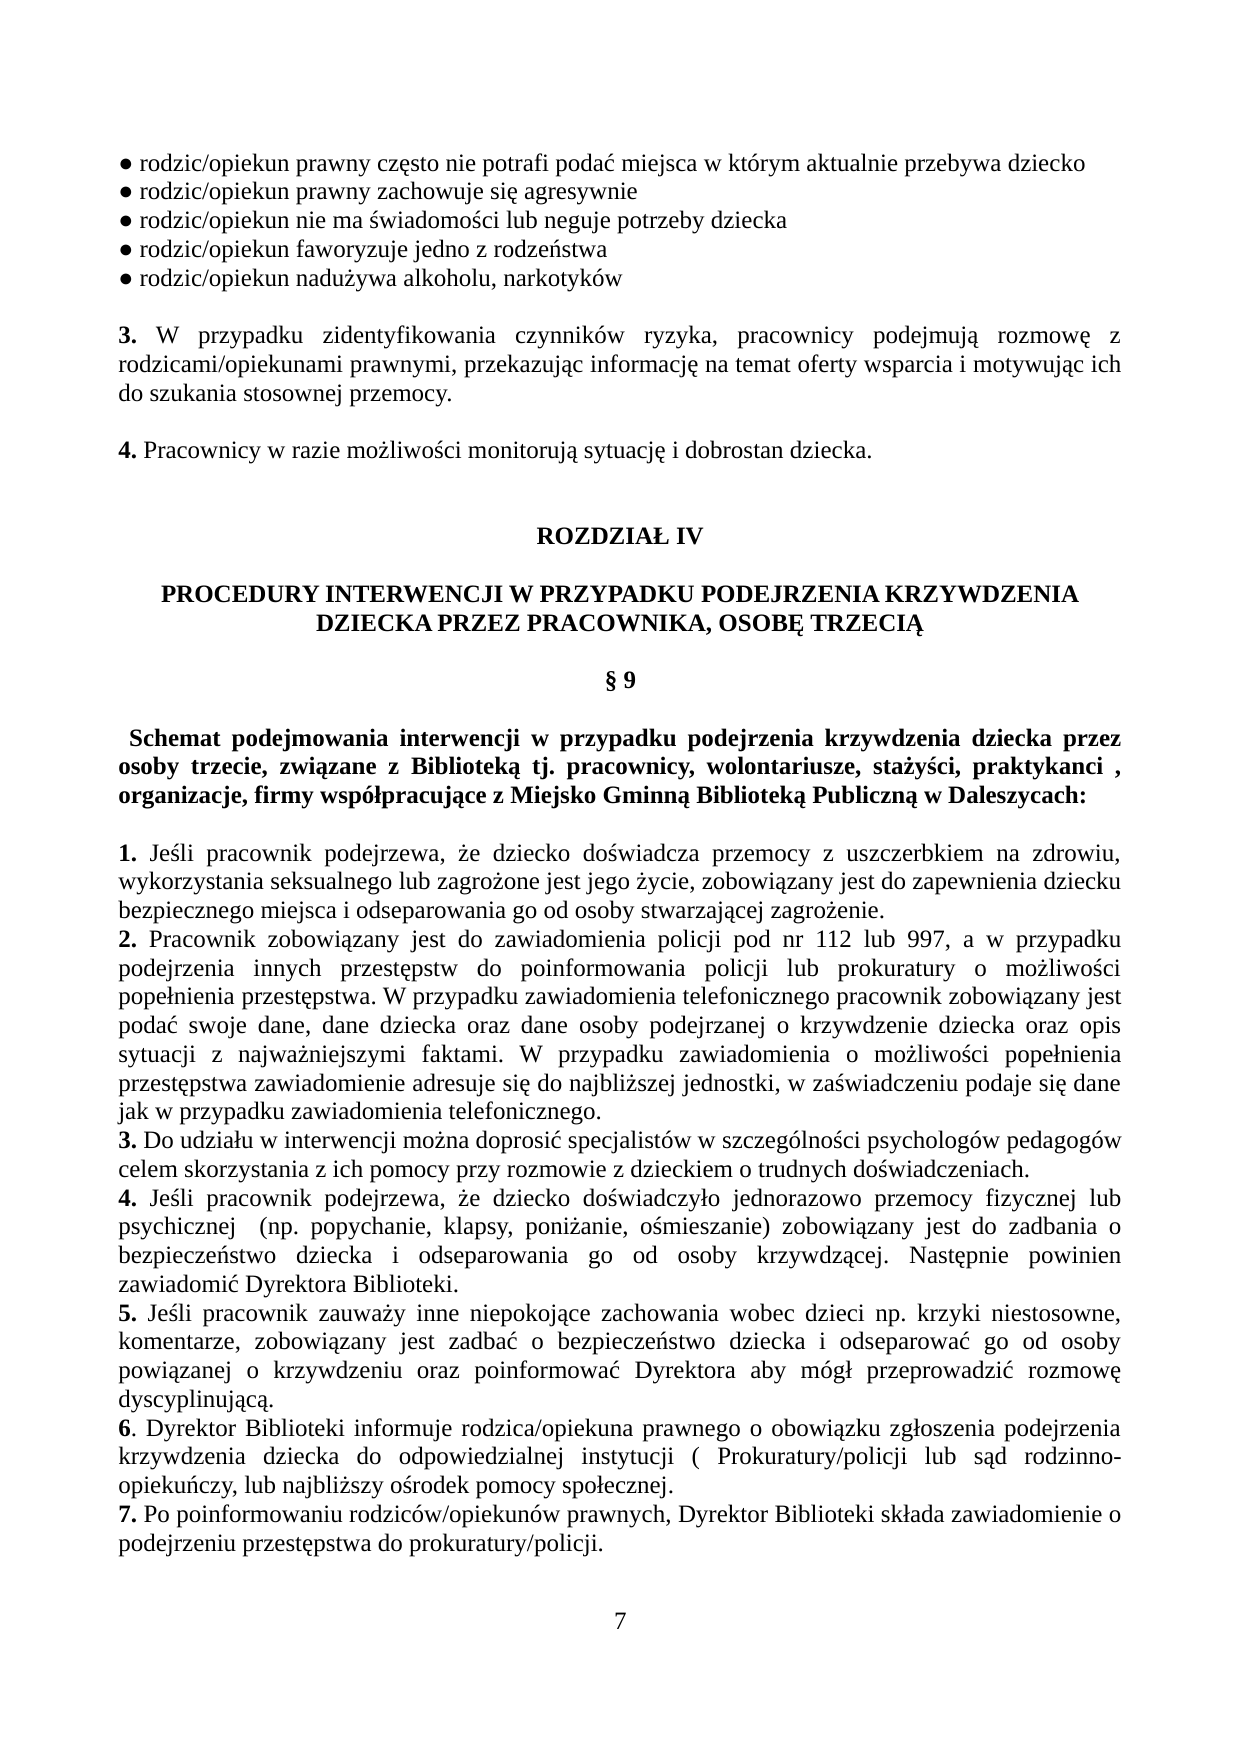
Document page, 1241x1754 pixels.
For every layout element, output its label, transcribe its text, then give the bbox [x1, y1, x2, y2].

text 3. Do udziału w interwencji można doprosić specjalistów w szczególności psychologów pedagogów celem skorzystania z ich pomocy przy rozmowie z dzieckiem o trudnych doświadczeniach. [118, 1125, 1122, 1183]
text 3. W przypadku zidentyfikowania czynników ryzyka, pracownicy podejmują rozmowę z rodzicami/opiekunami prawnymi, przekazując informację na temat oferty wsparcia i motywując ich do szukania stosownej przemocy. [118, 320, 1122, 406]
text 6. Dyrektor Biblioteki informuje rodzica/opiekuna prawnego o obowiązku zgłoszenia podejrzenia krzywdzenia dziecka do odpowiedzialnej instytucji ( Prokuratury/policji lub sąd rodzinno-opiekuńczy, lub najbliższy ośrodek pomocy społecznej. [118, 1413, 1122, 1499]
text ● rodzic/opiekun nadużywa alkoholu, narkotyków [118, 263, 1122, 291]
text 5. Jeśli pracownik zauważy inne niepokojące zachowania wobec dzieci np. krzyki niestosowne, komentarze, zobowiązany jest zadbać o bezpieczeństwo dziecka i odseparować go od osoby powiązanej o krzywdzeniu oraz poinformować Dyrektora aby mógł przeprowadzić rozmowę dyscyplinującą. [118, 1298, 1122, 1413]
text 4. Pracownicy w razie możliwości monitorują sytuację i dobrostan dziecka. [118, 435, 1122, 464]
text ● rodzic/opiekun prawny zachowuje się agresywnie [118, 176, 1122, 205]
text § 9 [118, 665, 1122, 694]
text Schemat podejmowania interwencji w przypadku podejrzenia krzywdzenia dziecka przez osoby trzecie, związane z Biblioteką tj. pracownicy, wolontariusze, stażyści, praktykanci , organizacje, firmy współpracujące z Miejsko Gminną Biblioteką Publiczną w Daleszycach: [118, 723, 1122, 809]
text ● rodzic/opiekun prawny często nie potrafi podać miejsca w którym aktualnie przebywa dziecko [118, 148, 1122, 176]
text 7. Po poinformowaniu rodziców/opiekunów prawnych, Dyrektor Biblioteki składa zawiadomienie o podejrzeniu przestępstwa do prokuratury/policji. [118, 1499, 1122, 1556]
text 2. Pracownik zobowiązany jest do zawiadomienia policji pod nr 112 lub 997, a w przypadku podejrzenia innych przestępstw do poinformowania policji lub prokuratury o możliwości popełnienia przestępstwa. W przypadku zawiadomienia telefonicznego pracownik zobowiązany jest podać swoje dane, dane dziecka oraz dane osoby podejrzanej o krzywdzenie dziecka oraz opis sytuacji z najważniejszymi faktami. W przypadku zawiadomienia o możliwości popełnienia przestępstwa zawiadomienie adresuje się do najbliższej jednostki, w zaświadczeniu podaje się dane jak w przypadku zawiadomienia telefonicznego. [118, 924, 1122, 1125]
text ● rodzic/opiekun faworyzuje jedno z rodzeństwa [118, 234, 1122, 263]
text ● rodzic/opiekun nie ma świadomości lub neguje potrzeby dziecka [118, 205, 1122, 234]
text ROZDZIAŁ IV [118, 521, 1122, 550]
text 1. Jeśli pracownik podejrzewa, że dziecko doświadcza przemocy z uszczerbkiem na zdrowiu, wykorzystania seksualnego lub zagrożone jest jego życie, zobowiązany jest do zapewnienia dziecku bezpiecznego miejsca i odseparowania go od osoby stwarzającej zagrożenie. [118, 838, 1122, 924]
text PROCEDURY INTERWENCJI W PRZYPADKU PODEJRZENIA KRZYWDZENIA DZIECKA PRZEZ PRACOWNIKA, OSOBĘ TRZECIĄ [118, 579, 1122, 636]
text 4. Jeśli pracownik podejrzewa, że dziecko doświadczyło jednorazowo przemocy fizycznej lub psychicznej (np. popychanie, klapsy, poniżanie, ośmieszanie) zobowiązany jest do zadbania o bezpieczeństwo dziecka i odseparowania go od osoby krzywdzącej. Następnie powinien zawiadomić Dyrektora Biblioteki. [118, 1183, 1122, 1298]
